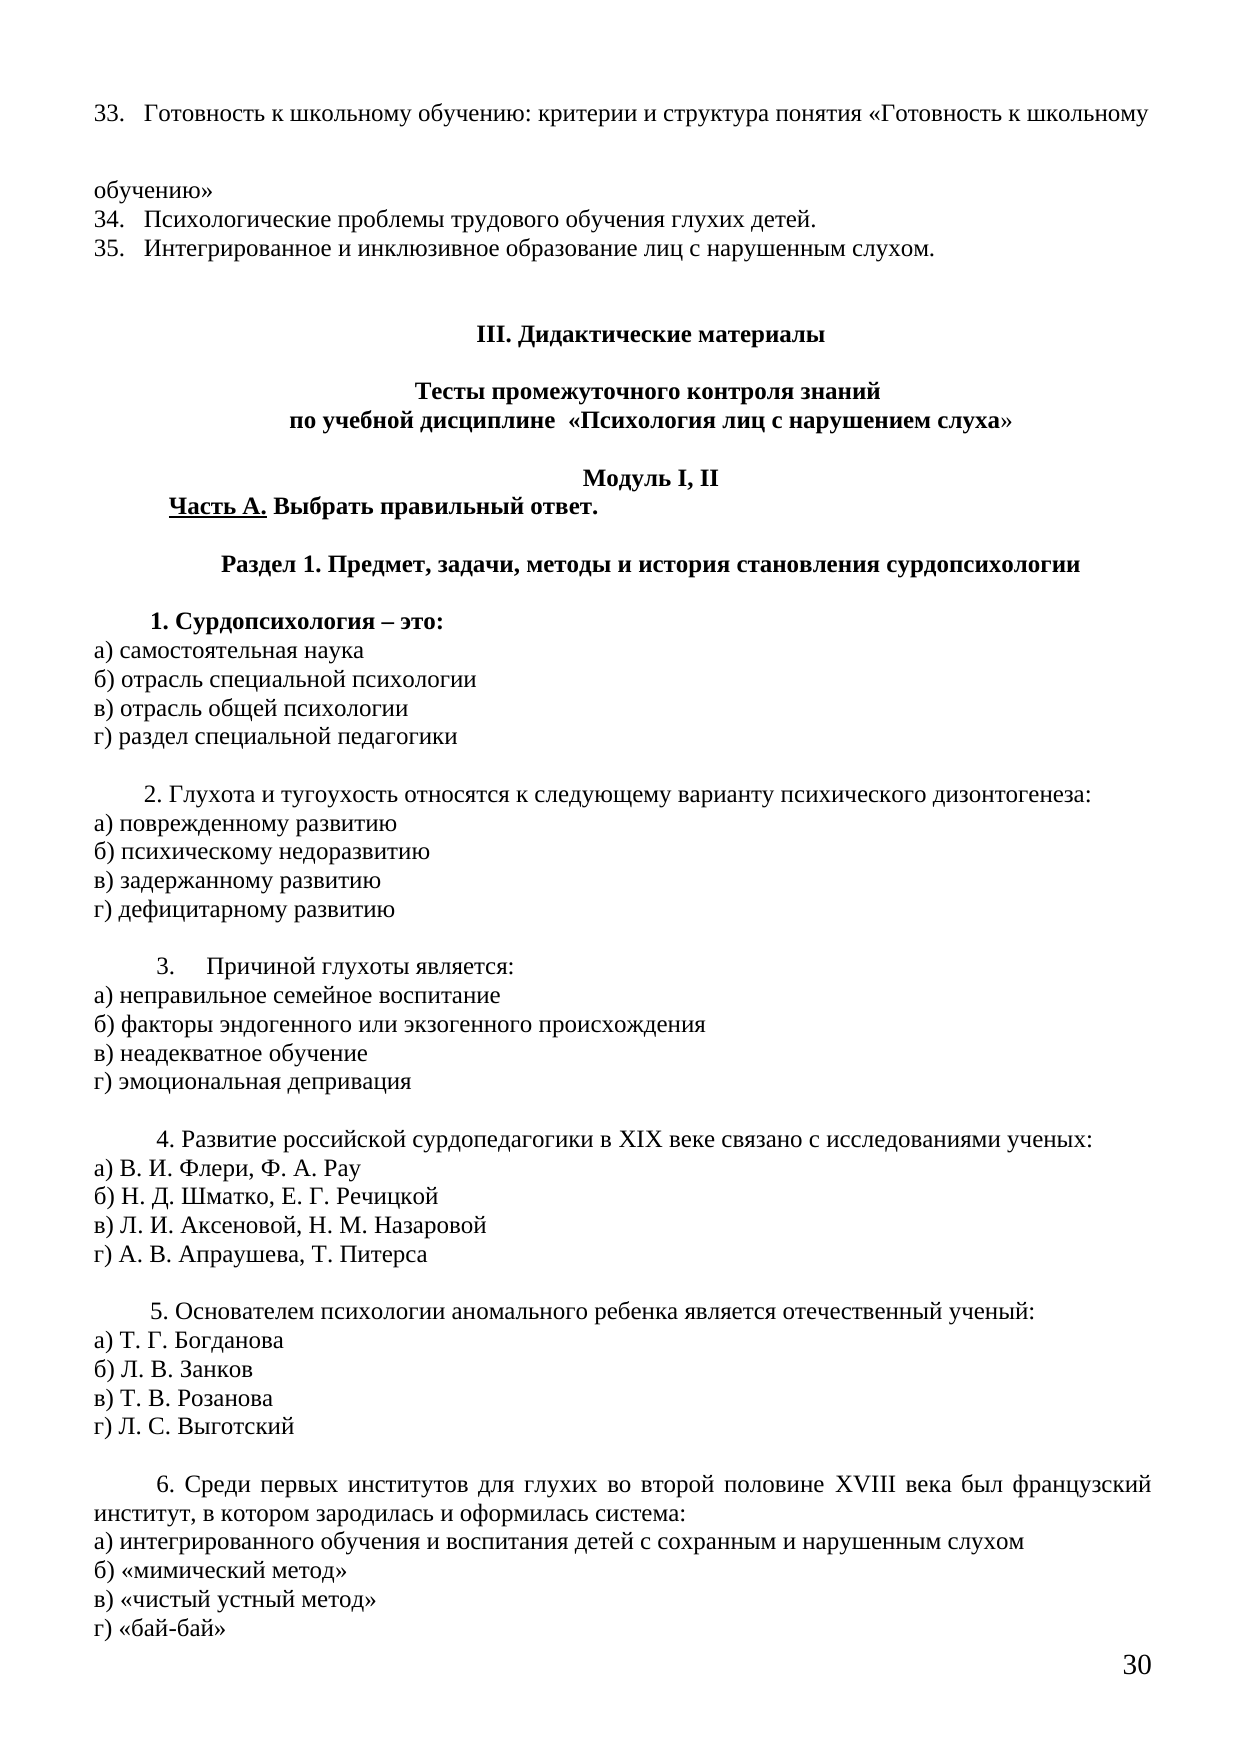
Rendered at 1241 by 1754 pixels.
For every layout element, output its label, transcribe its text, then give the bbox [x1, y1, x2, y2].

text 5. Основателем психологии аномального ребенка является отечественный ученый: [94, 1296, 1152, 1325]
list Готовность к школьному обучению: критерии и структура понятия «Готовность к школьному [94, 98, 1152, 151]
text б) Н. Д. Шматко, Е. Г. Речицкой [94, 1181, 1152, 1210]
text в) Л. И. Аксеновой, Н. М. Назаровой [94, 1210, 1152, 1239]
text б) факторы эндогенного или экзогенного происхождения [94, 1009, 1152, 1038]
text г) раздел специальной педагогики [94, 721, 1152, 750]
text Раздел 1. Предмет, задачи, методы и история становления сурдопсихологии [94, 549, 1152, 578]
text б) Л. В. Занков [94, 1354, 1152, 1383]
text в) задержанному развитию [94, 865, 1152, 894]
text в) «чистый устный метод» [94, 1584, 1152, 1613]
text а) неправильное семейное воспитание [94, 980, 1152, 1009]
text в) отрасль общей психологии [94, 693, 1152, 721]
text в) неадекватное обучение [94, 1038, 1152, 1066]
text 2. Глухота и тугоухость относятся к следующему варианту психического дизонтогенеза: [94, 779, 1152, 808]
text б) «мимический метод» [94, 1555, 1152, 1584]
text 6. Среди первых институтов для глухих во второй половине XVIII века был французский институт, в котором зародилась и оформилась система: [94, 1469, 1152, 1526]
text б) отрасль специальной психологии [94, 664, 1152, 693]
list Причиной глухоты является: [94, 951, 1152, 980]
list Интегрированное и инклюзивное образование лиц с нарушенным слухом. [94, 233, 1152, 261]
text г) А. В. Апраушева, Т. Питерса [94, 1239, 1152, 1268]
text б) психическому недоразвитию [94, 836, 1152, 865]
text г) эмоциональная депривация [94, 1066, 1152, 1095]
text Модуль I, II [94, 463, 1152, 491]
text г) дефицитарному развитию [94, 894, 1152, 923]
text Часть А. Выбрать правильный ответ. [94, 491, 1152, 520]
text в) Т. В. Розанова [94, 1383, 1152, 1411]
list Психологические проблемы трудового обучения глухих детей. [94, 204, 1152, 233]
text III. Дидактические материалы [94, 319, 1152, 348]
text а) поврежденному развитию [94, 808, 1152, 836]
text а) самостоятельная наука [94, 635, 1152, 664]
text а) интегрированного обучения и воспитания детей с сохранным и нарушенным слухом [94, 1526, 1152, 1555]
text а) В. И. Флери, Ф. А. Рау [94, 1153, 1152, 1181]
text 1. Сурдопсихология – это: [94, 606, 1152, 635]
text а) Т. Г. Богданова [94, 1325, 1152, 1354]
text г) «бай-бай» [94, 1613, 1152, 1641]
text 4. Развитие российской сурдопедагогики в XIX веке связано с исследованиями ученых: [94, 1124, 1152, 1153]
text Тесты промежуточного контроля знаний [94, 376, 1152, 405]
text г) Л. С. Выготский [94, 1411, 1152, 1440]
text по учебной дисциплине «Психология лиц с нарушением слуха» [94, 405, 1152, 434]
list обучению» [94, 175, 1152, 204]
